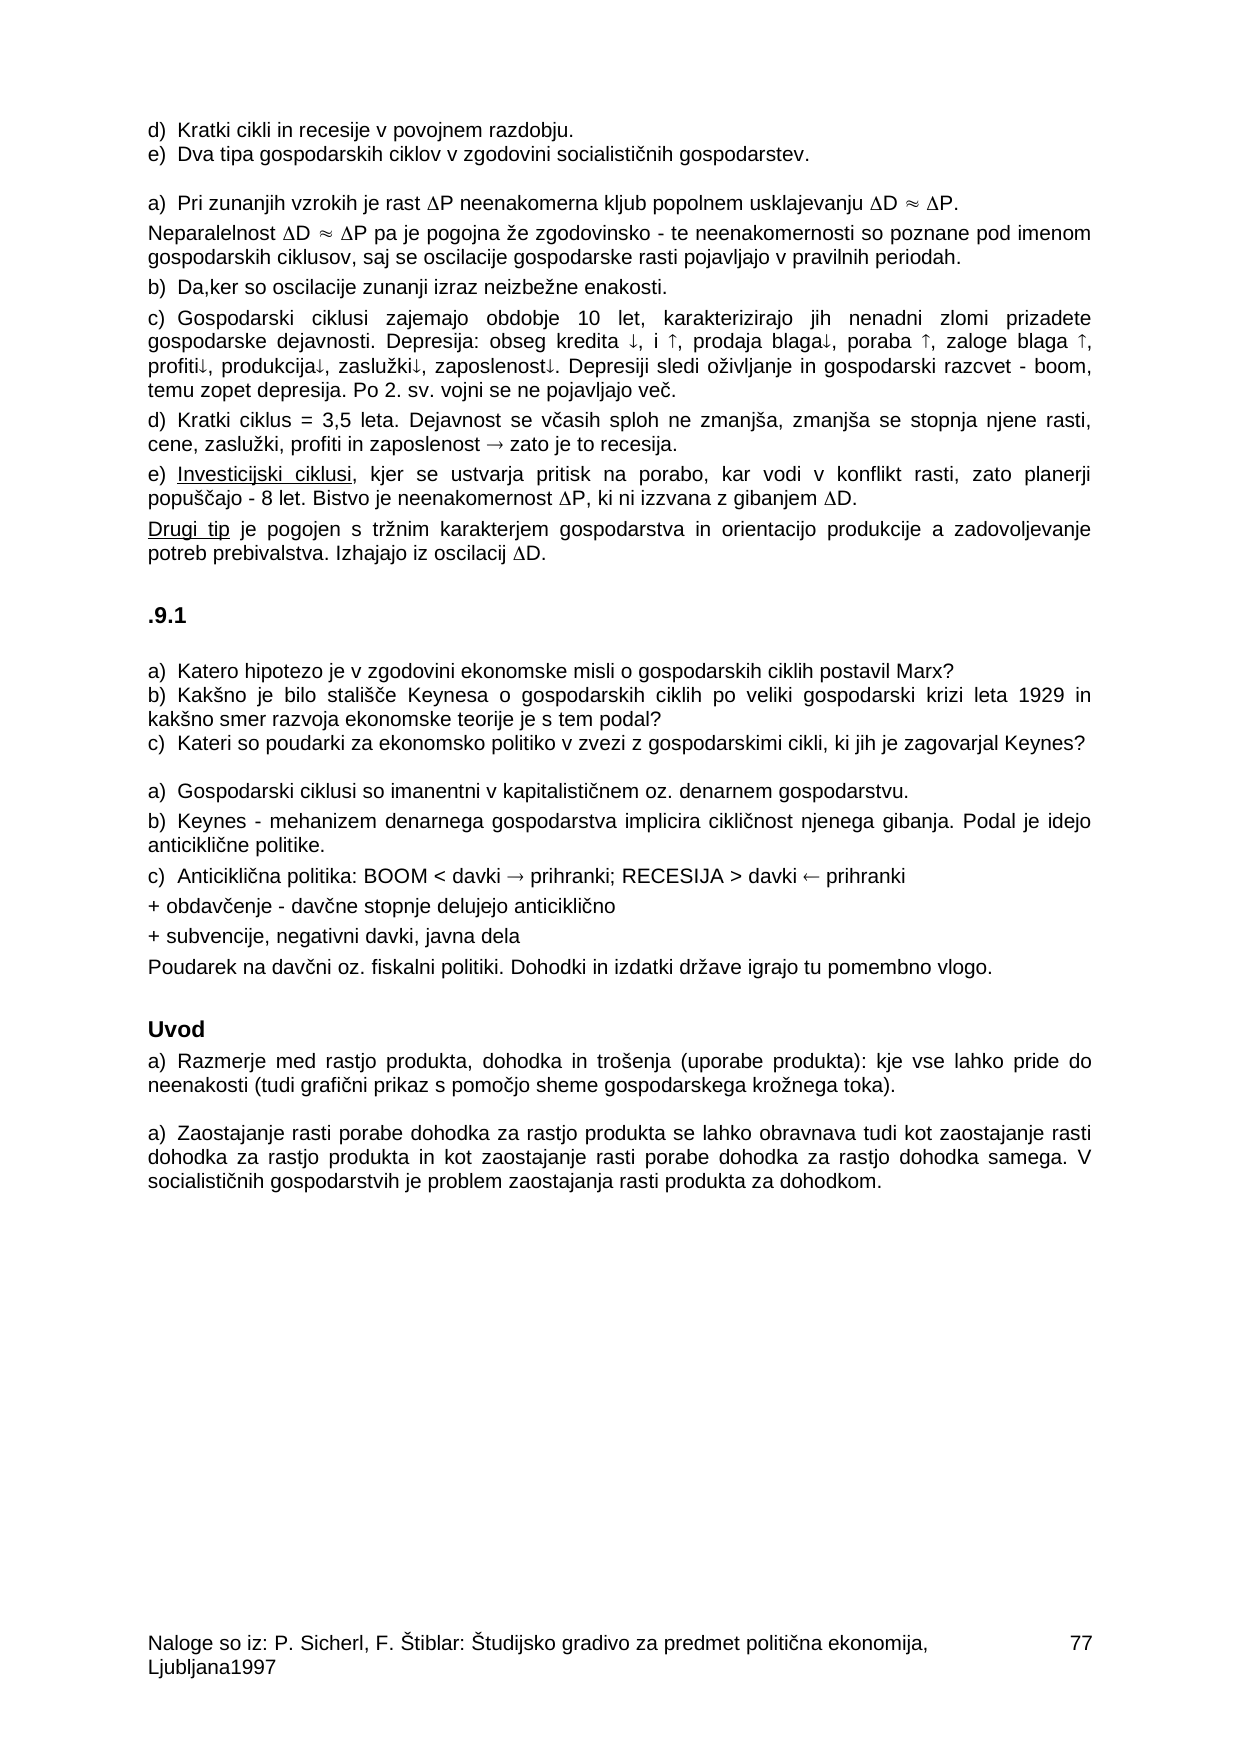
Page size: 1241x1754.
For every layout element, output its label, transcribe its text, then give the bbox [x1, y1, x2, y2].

list Poudarek na davčni oz. fiskalni politiki. Dohodki in izdatki države igrajo tu pomembno vlogo. [148, 955, 1093, 979]
list + subvencije, negativni davki, javna dela [148, 924, 1093, 948]
list Kratki cikli in recesije v povojnem razdobju. [148, 118, 1093, 142]
list Da,ker so oscilacije zunanji izraz neizbežne enakosti. [148, 275, 1093, 299]
list + obdavčenje - davčne stopnje delujejo anticiklično [148, 894, 1093, 918]
list Drugi tip je pogojen s tržnim karakterjem gospodarstva in orientacijo produkcije a zadovoljevanje potreb prebivalstva. Izhajajo iz oscilacij D. [148, 517, 1093, 565]
list Kratki ciklus = 3,5 leta. Dejavnost se včasih sploh ne zmanjša, zmanjša se stopnja njene rasti, cene, zaslužki, profiti in zaposlenost  zato je to recesija. [148, 408, 1093, 456]
list Anticiklična politika: BOOM < davki  prihranki; RECESIJA > davki  prihranki [148, 864, 1093, 888]
list Dva tipa gospodarskih ciklov v zgodovini socialističnih gospodarstev. [148, 142, 1093, 166]
list Katero hipotezo je v zgodovini ekonomske misli o gospodarskih ciklih postavil Marx? [148, 659, 1093, 683]
list Gospodarski ciklusi zajemajo obdobje 10 let, karakterizirajo jih nenadni zlomi prizadete gospodarske dejavnosti. Depresija: obseg kredita , i , prodaja blaga, poraba , zaloge blaga , profiti, produkcija, zaslužki, zaposlenost. Depresiji sledi oživljanje in gospodarski razcvet - boom, temu zopet depresija. Po 2. sv. vojni se ne pojavljajo več. [148, 305, 1093, 402]
list Kakšno je bilo stališče Keynesa o gospodarskih ciklih po veliki gospodarski krizi leta 1929 in kakšno smer razvoja ekonomske teorije je s tem podal? [148, 683, 1093, 731]
list Gospodarski ciklusi so imanentni v kapitalističnem oz. denarnem gospodarstvu. [148, 779, 1093, 803]
subtitle Uvod [148, 1015, 1093, 1042]
list Razmerje med rastjo produkta, dohodka in trošenja (uporabe produkta): kje vse lahko pride do neenakosti (tudi grafični prikaz s pomočjo sheme gospodarskega krožnega toka). [148, 1049, 1093, 1097]
list Zaostajanje rasti porabe dohodka za rastjo produkta se lahko obravnava tudi kot zaostajanje rasti dohodka za rastjo produkta in kot zaostajanje rasti porabe dohodka za rastjo dohodka samega. V socialističnih gospodarstvih je problem zaostajanja rasti produkta za dohodkom. [148, 1121, 1093, 1193]
list Keynes - mehanizem denarnega gospodarstva implicira cikličnost njenega gibanja. Podal je idejo anticiklične politike. [148, 809, 1093, 857]
list Kateri so poudarki za ekonomsko politiko v zvezi z gospodarskimi cikli, ki jih je zagovarjal Keynes? [148, 731, 1093, 755]
list Pri zunanjih vzrokih je rast P neenakomerna kljub popolnem usklajevanju D  P. [148, 190, 1093, 214]
list Neparalelnost D  P pa je pogojna že zgodovinsko - te neenakomernosti so poznane pod imenom gospodarskih ciklusov, saj se oscilacije gospodarske rasti pojavljajo v pravilnih periodah. [148, 221, 1093, 269]
list Investicijski ciklusi, kjer se ustvarja pritisk na porabo, kar vodi v konflikt rasti, zato planerji popuščajo - 8 let. Bistvo je neenakomernost P, ki ni izzvana z gibanjem D. [148, 462, 1093, 510]
